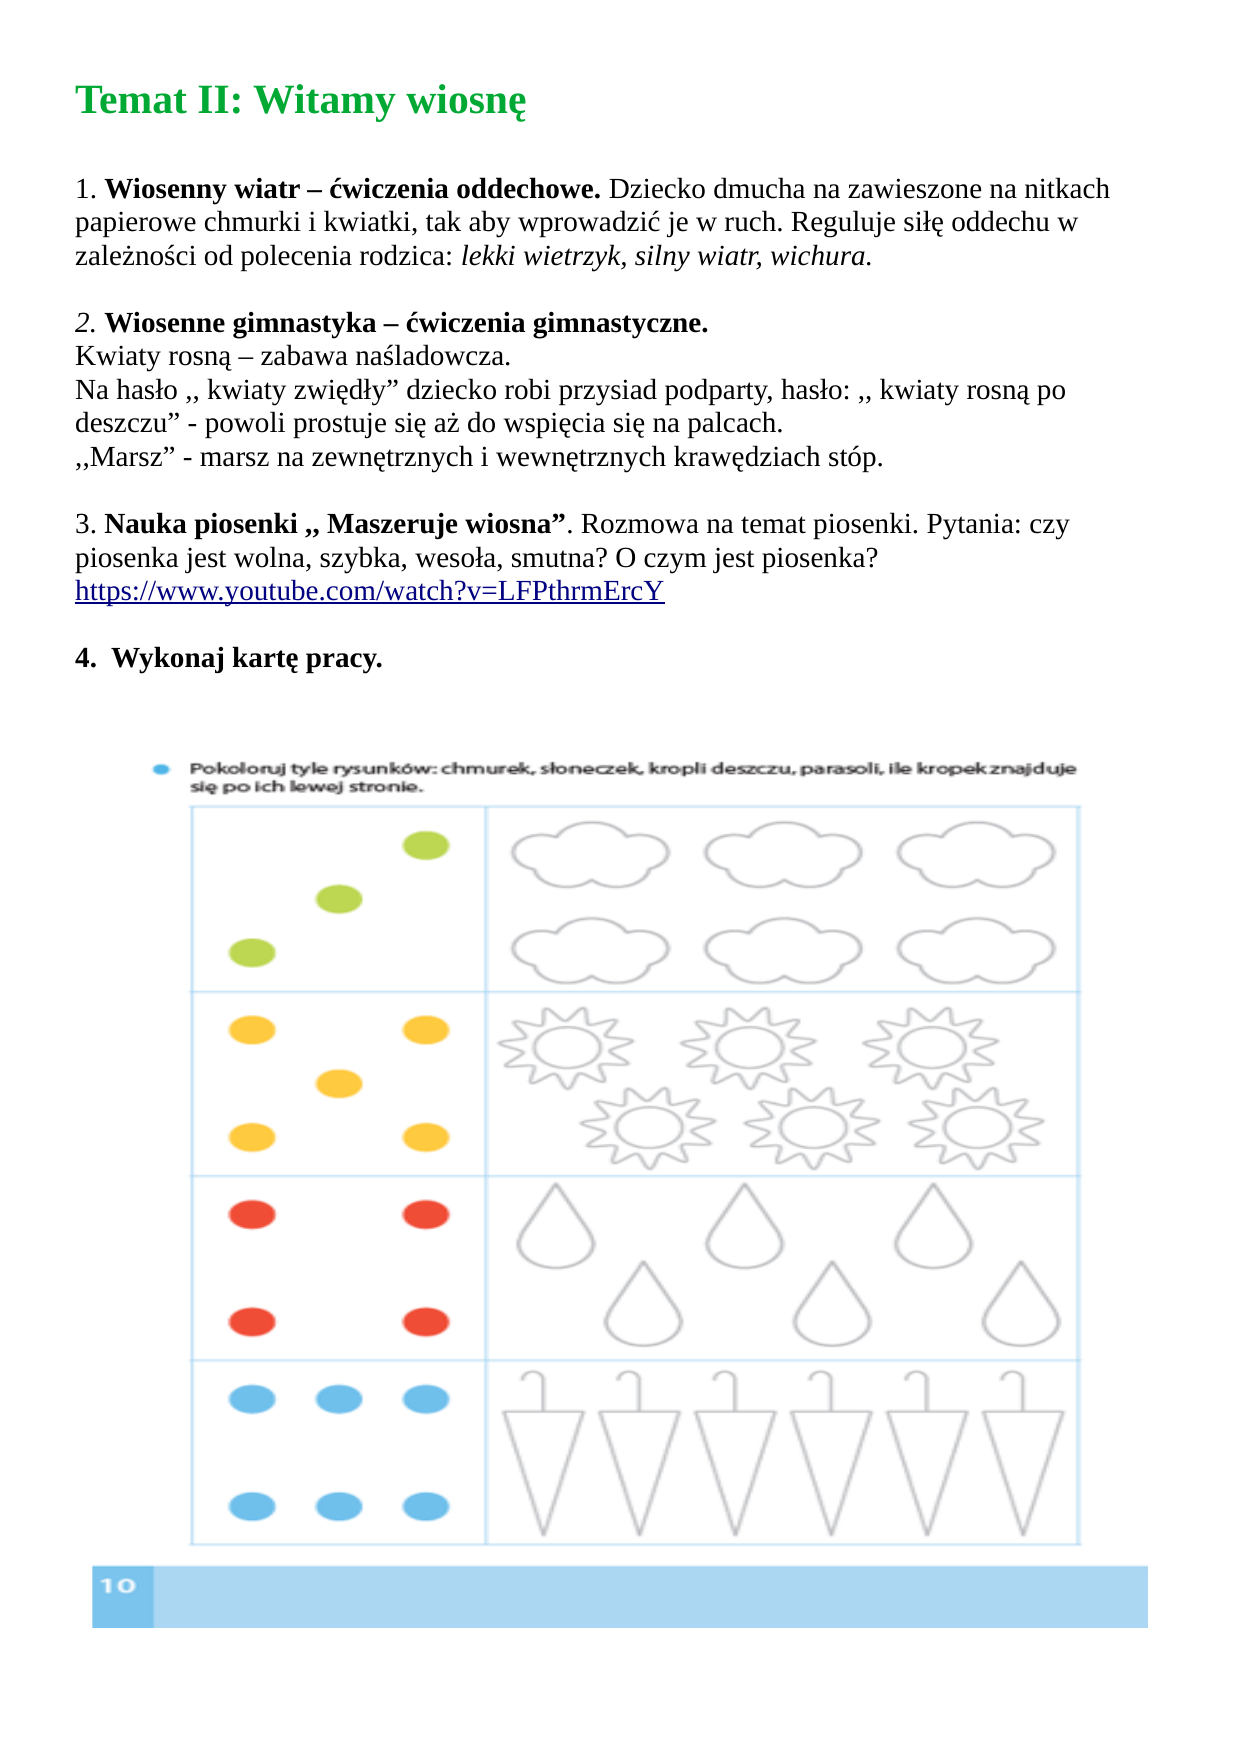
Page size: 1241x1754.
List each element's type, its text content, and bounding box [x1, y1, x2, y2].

text 4. Wykonaj kartę pracy. [75, 640, 1165, 674]
text 2. Wiosenne gimnastyka – ćwiczenia gimnastyczne. [75, 305, 1165, 338]
text 1. Wiosenny wiatr – ćwiczenia oddechowe. Dziecko dmucha na zawieszone na nitkach papierowe chmurki i kwiatki, tak aby wprowadzić je w ruch. Reguluje siłę oddechu w zależności od polecenia rodzica: lekki wietrzyk, silny wiatr, wichura. [75, 171, 1165, 271]
text Kwiaty rosną – zabawa naśladowcza. [75, 338, 1165, 372]
text https://www.youtube.com/watch?v=LFPthrmErcY [75, 573, 1165, 607]
text Temat II: Witamy wiosnę [75, 75, 1165, 123]
text ,,Marsz” - marsz na zewnętrznych i wewnętrznych krawędziach stóp. [75, 439, 1165, 473]
text 3. Nauka piosenki ,, Maszeruje wiosna”. Rozmowa na temat piosenki. Pytania: czy piosenka jest wolna, szybka, wesoła, smutna? O czym jest piosenka? [75, 506, 1165, 573]
text Na hasło ,, kwiaty zwiędły” dziecko robi przysiad podparty, hasło: ,, kwiaty rosną po deszczu” - powoli prostuje się aż do wspięcia się na palcach. [75, 372, 1165, 439]
picture [92, 707, 1148, 1628]
